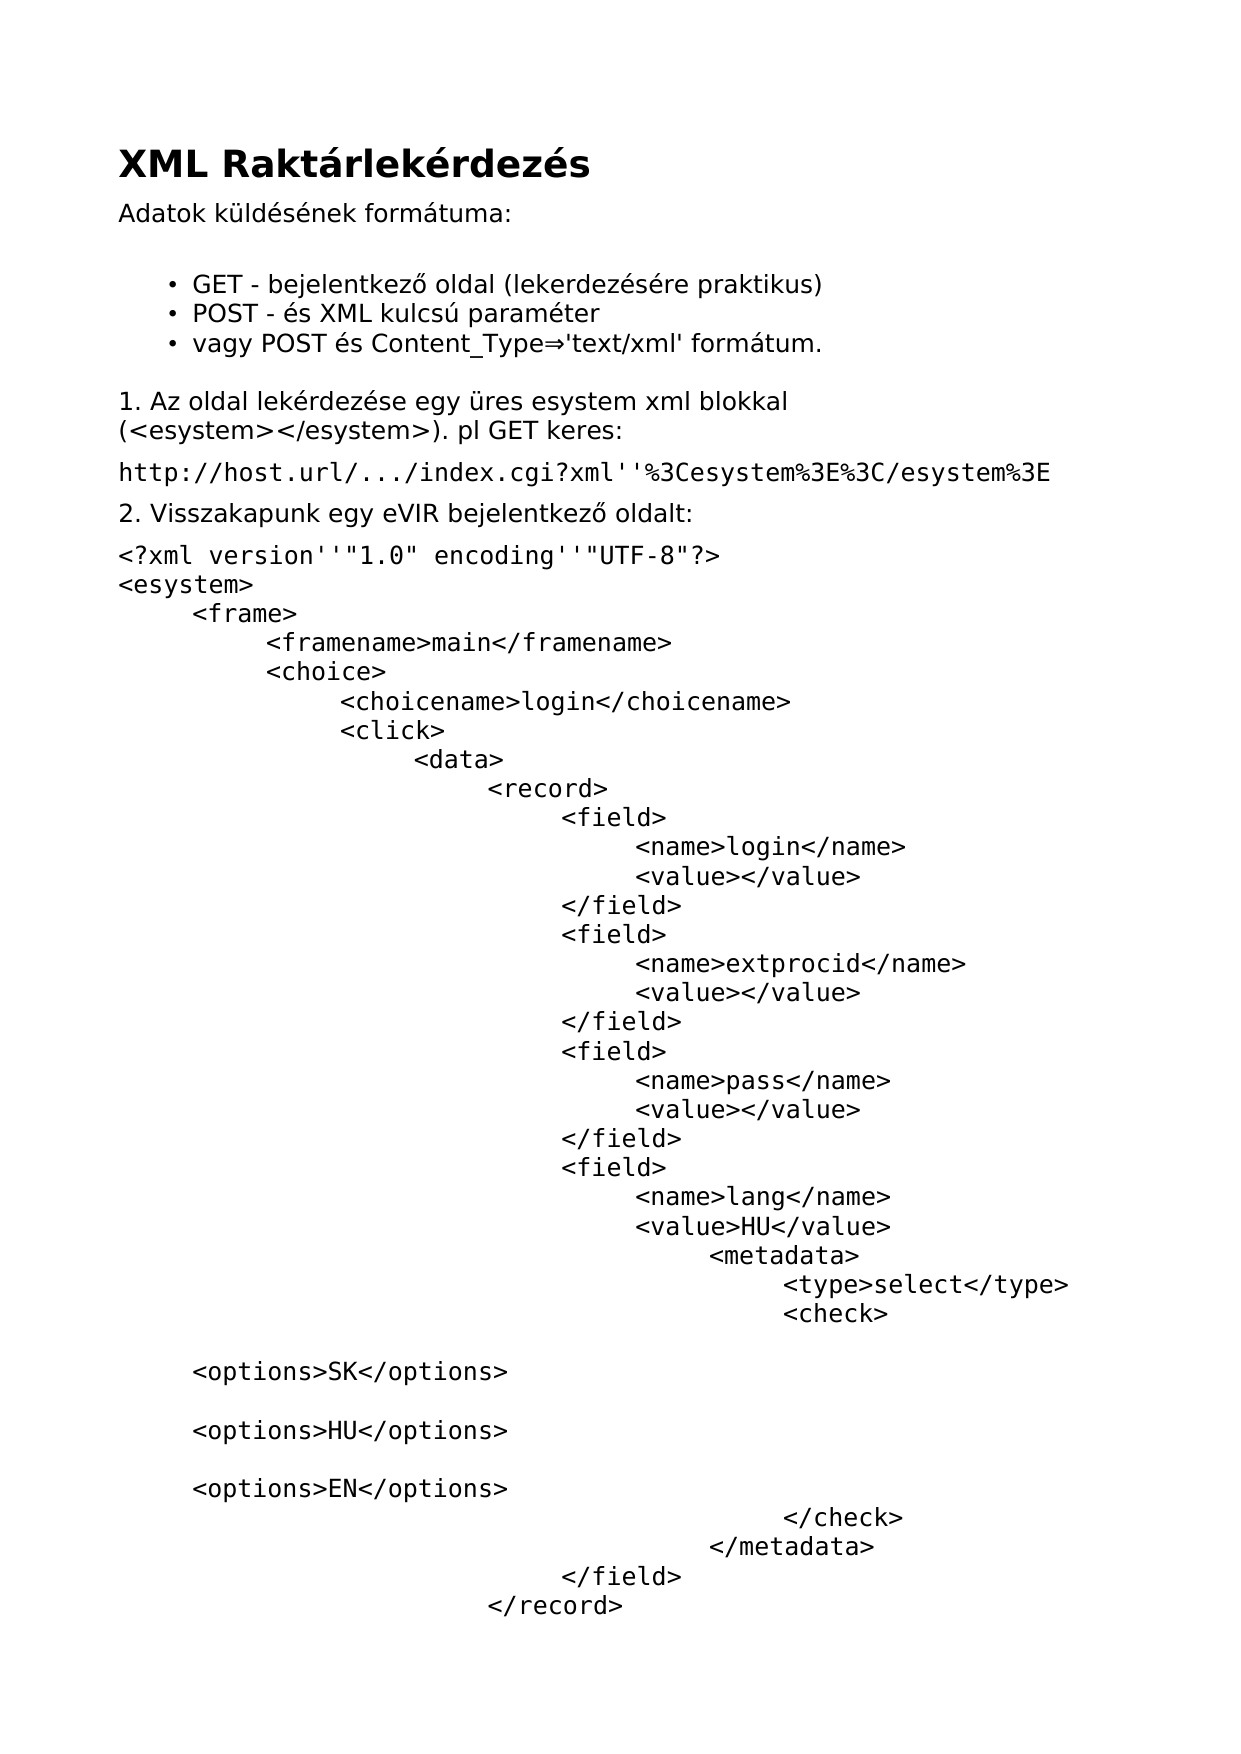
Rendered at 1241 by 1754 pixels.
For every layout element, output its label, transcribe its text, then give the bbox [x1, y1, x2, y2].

text Adatok küldésének formátuma: [118, 199, 1122, 228]
text 1. Az oldal lekérdezése egy üres esystem xml blokkal (<esystem></esystem>). pl GET keres: [118, 387, 1122, 446]
list POST - és XML kulcsú paraméter [177, 299, 1122, 329]
text http://host.url/.../index.cgi?xml''%3Cesystem%3E%3C/esystem%3E [118, 458, 1122, 487]
text 2. Visszakapunk egy eVIR bejelentkező oldalt: [118, 499, 1122, 528]
subtitle XML Raktárlekérdezés [118, 143, 1122, 187]
list vagy POST és Content_Type⇒'text/xml' formátum. [177, 329, 1122, 358]
text <?xml version''"1.0" encoding''"UTF-8"?> <esystem> <frame> <framename>main</framename> <choice> <choicename>login</choicename> <click> <data> <record> <field> <name>login</name> <value></value> </field> <field> <name>extprocid</name> <value></value> </field> <field> <name>pass</name> <value></value> </field> <field> <name>lang</name> <value>HU</value> <metadata> <type>select</type> <check> <options>SK</options> <options>HU</options> <options>EN</options> </check> </metadata> </field> </record> [118, 541, 1122, 1620]
list GET - bejelentkező oldal (lekerdezésére praktikus) [177, 270, 1122, 299]
